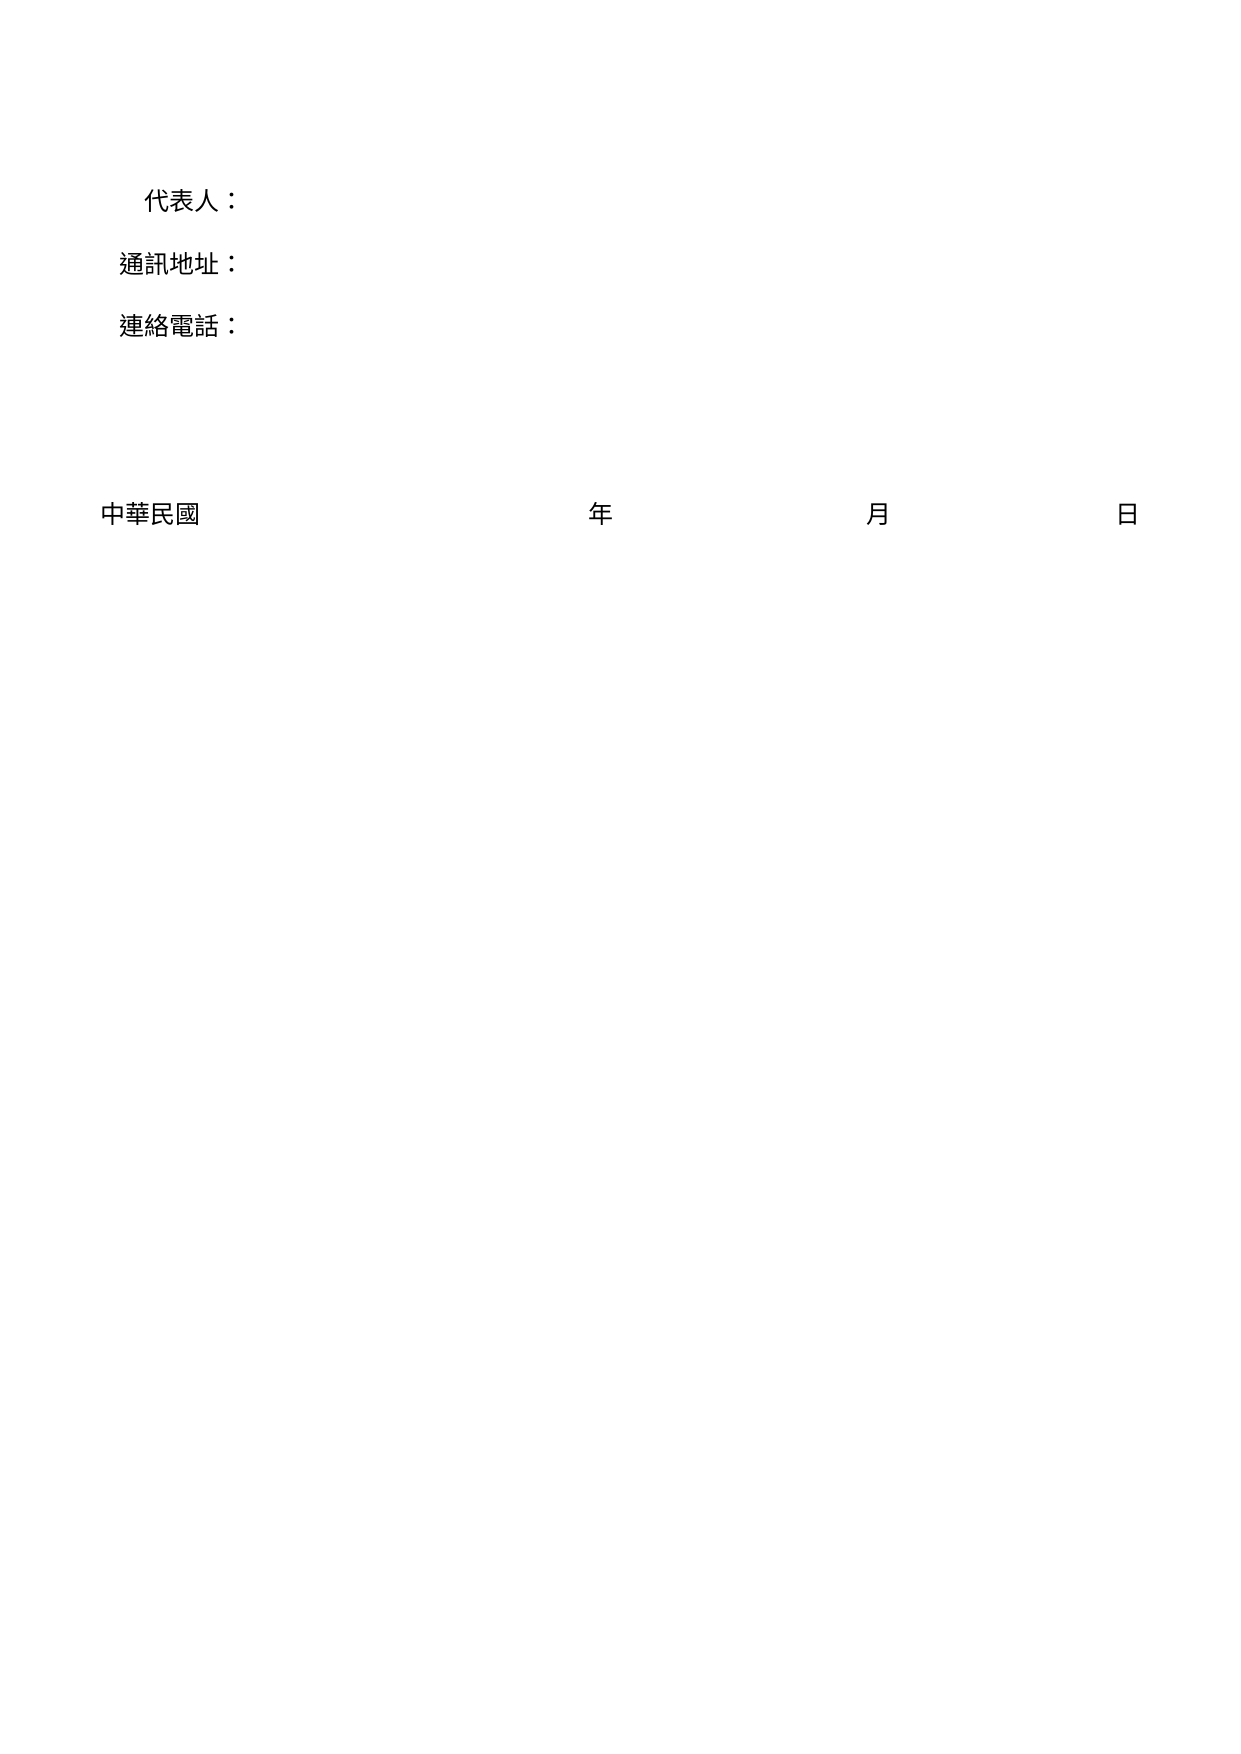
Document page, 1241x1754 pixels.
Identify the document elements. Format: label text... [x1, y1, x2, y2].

table_cell [797, 346, 1152, 413]
table_cell [797, 158, 1152, 221]
table_cell [256, 283, 624, 346]
table_cell 月 [625, 413, 902, 533]
table_cell 日 [903, 413, 1152, 533]
table_cell 代表人： [89, 158, 256, 221]
table_cell [256, 221, 1152, 283]
table_cell 年 [256, 413, 624, 533]
table_cell [256, 346, 624, 413]
table_cell 中華民國 [89, 413, 256, 533]
table_cell [625, 158, 797, 221]
table_cell [625, 283, 797, 346]
table_cell 通訊地址： [89, 221, 256, 283]
table_cell [797, 283, 1152, 346]
table_cell [89, 346, 256, 413]
table_cell [625, 346, 797, 413]
table_cell 連絡電話： [89, 283, 256, 346]
table_cell [256, 158, 624, 221]
